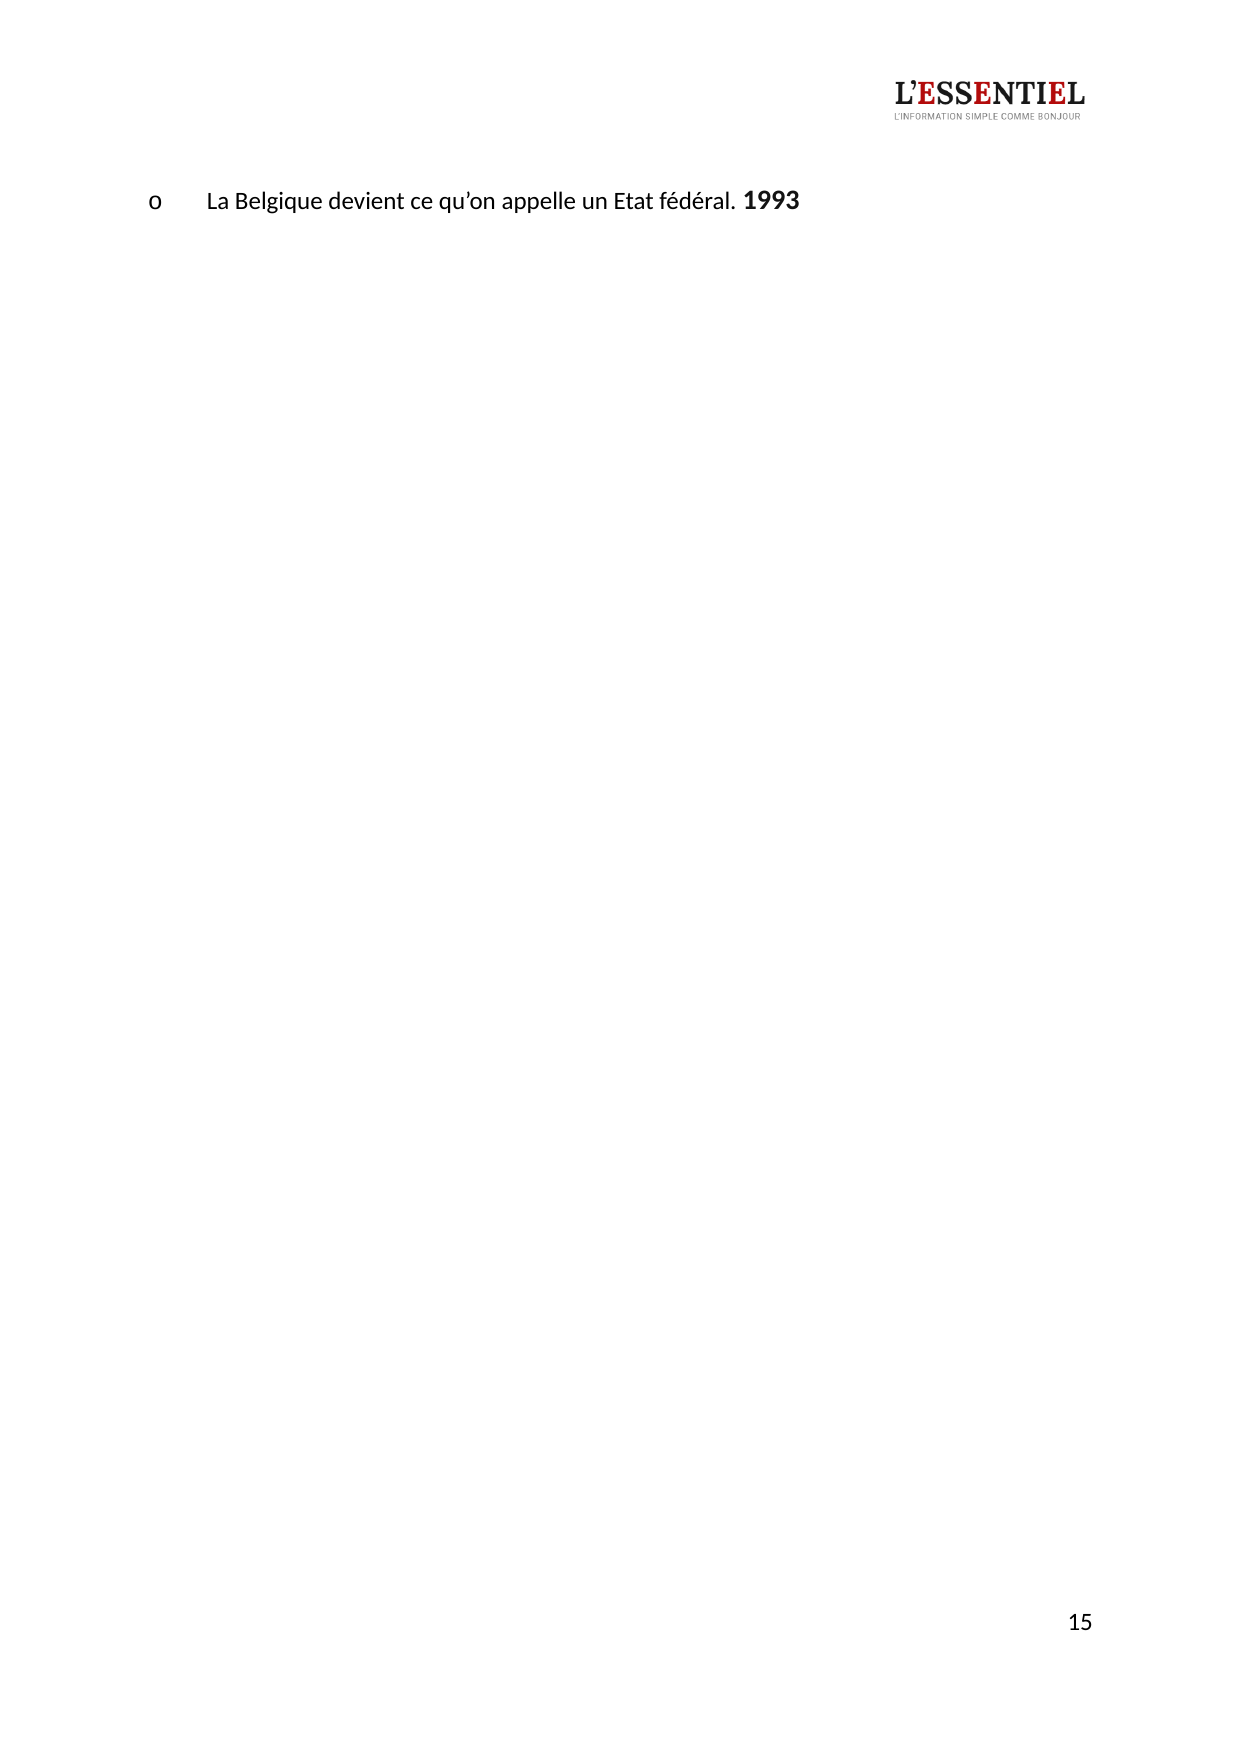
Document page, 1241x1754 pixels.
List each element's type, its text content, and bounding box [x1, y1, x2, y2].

list La Belgique devient ce qu’on appelle un Etat fédéral. 1993 [148, 182, 1093, 217]
